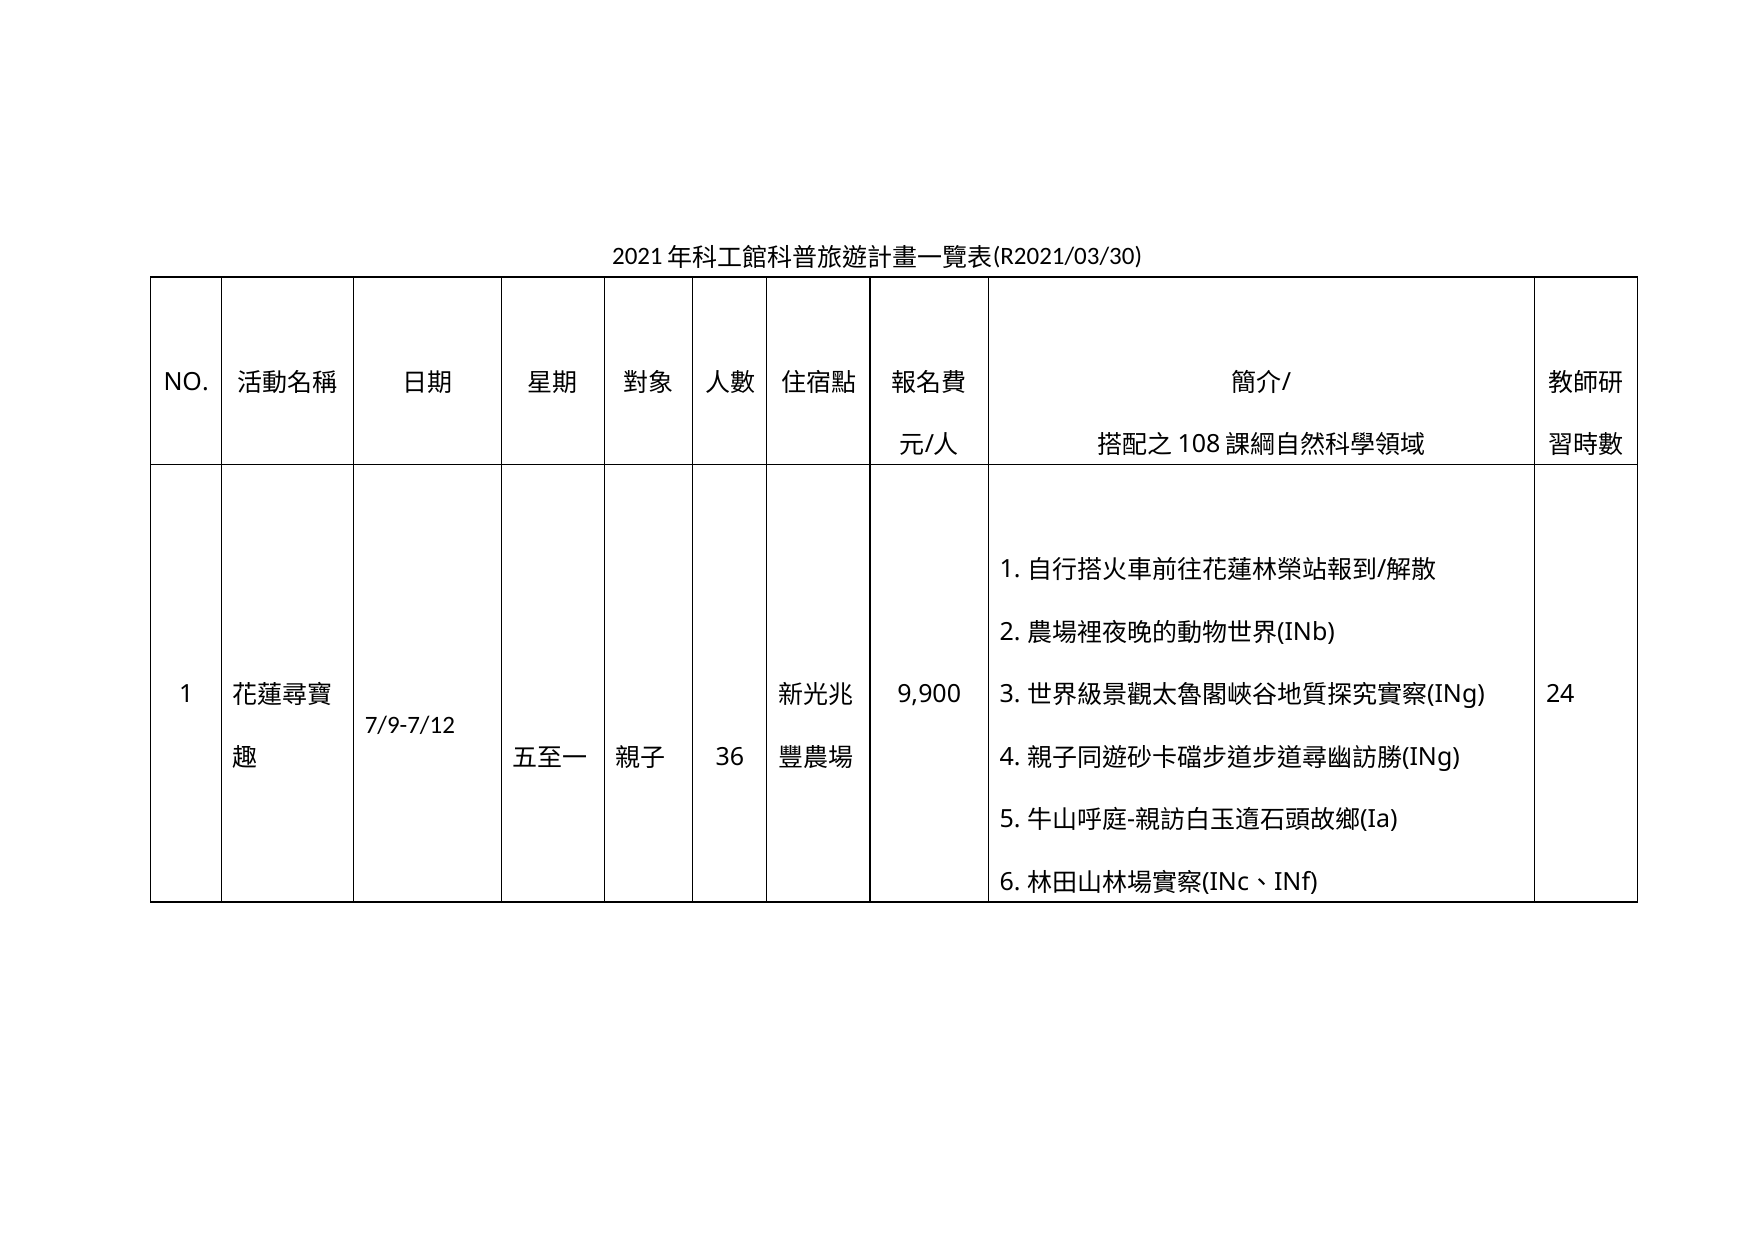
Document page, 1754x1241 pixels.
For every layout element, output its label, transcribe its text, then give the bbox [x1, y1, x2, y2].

table_header 活動名稱 [222, 278, 353, 464]
table_header 住宿點 [767, 278, 869, 464]
table_header 對象 [605, 278, 692, 464]
table_header 星期 [502, 278, 604, 464]
table_header 簡介/ 搭配之108課綱自然科學領域 [989, 278, 1534, 464]
table_cell 五至一 [502, 465, 604, 901]
table_header 報名費 元/人 [871, 278, 988, 464]
table_header 教師研習時數 [1535, 278, 1637, 464]
table_cell 1 [151, 465, 221, 901]
table_cell 1. 自行搭火車前往花蓮林榮站報到/解散 2. 農場裡夜晚的動物世界(INb) 3. 世界級景觀太魯閣峽谷地質探究實察(INg) 4. 親子同遊砂卡礑步道步道尋幽訪勝(INg) 5. 牛山呼庭-親訪白玉遀石頭故鄉(Ia) 6. 林田山林場實察(INc、INf) [989, 465, 1534, 901]
table_header 日期 [354, 278, 501, 464]
table_cell 36 [693, 465, 766, 901]
table_cell 24 [1535, 465, 1637, 901]
table_header 人數 [693, 278, 766, 464]
table_cell 新光兆豐農場 [767, 465, 869, 901]
table_cell 9,900 [871, 465, 988, 901]
table_cell 親子 [605, 465, 692, 901]
text 2021年科工館科普旅遊計畫一覽表(R2021/03/30) [150, 214, 1604, 276]
table_header NO. [151, 278, 221, 464]
table_cell 花蓮尋寶趣 [222, 465, 353, 901]
table_cell 7/9-7/12 [354, 465, 501, 901]
